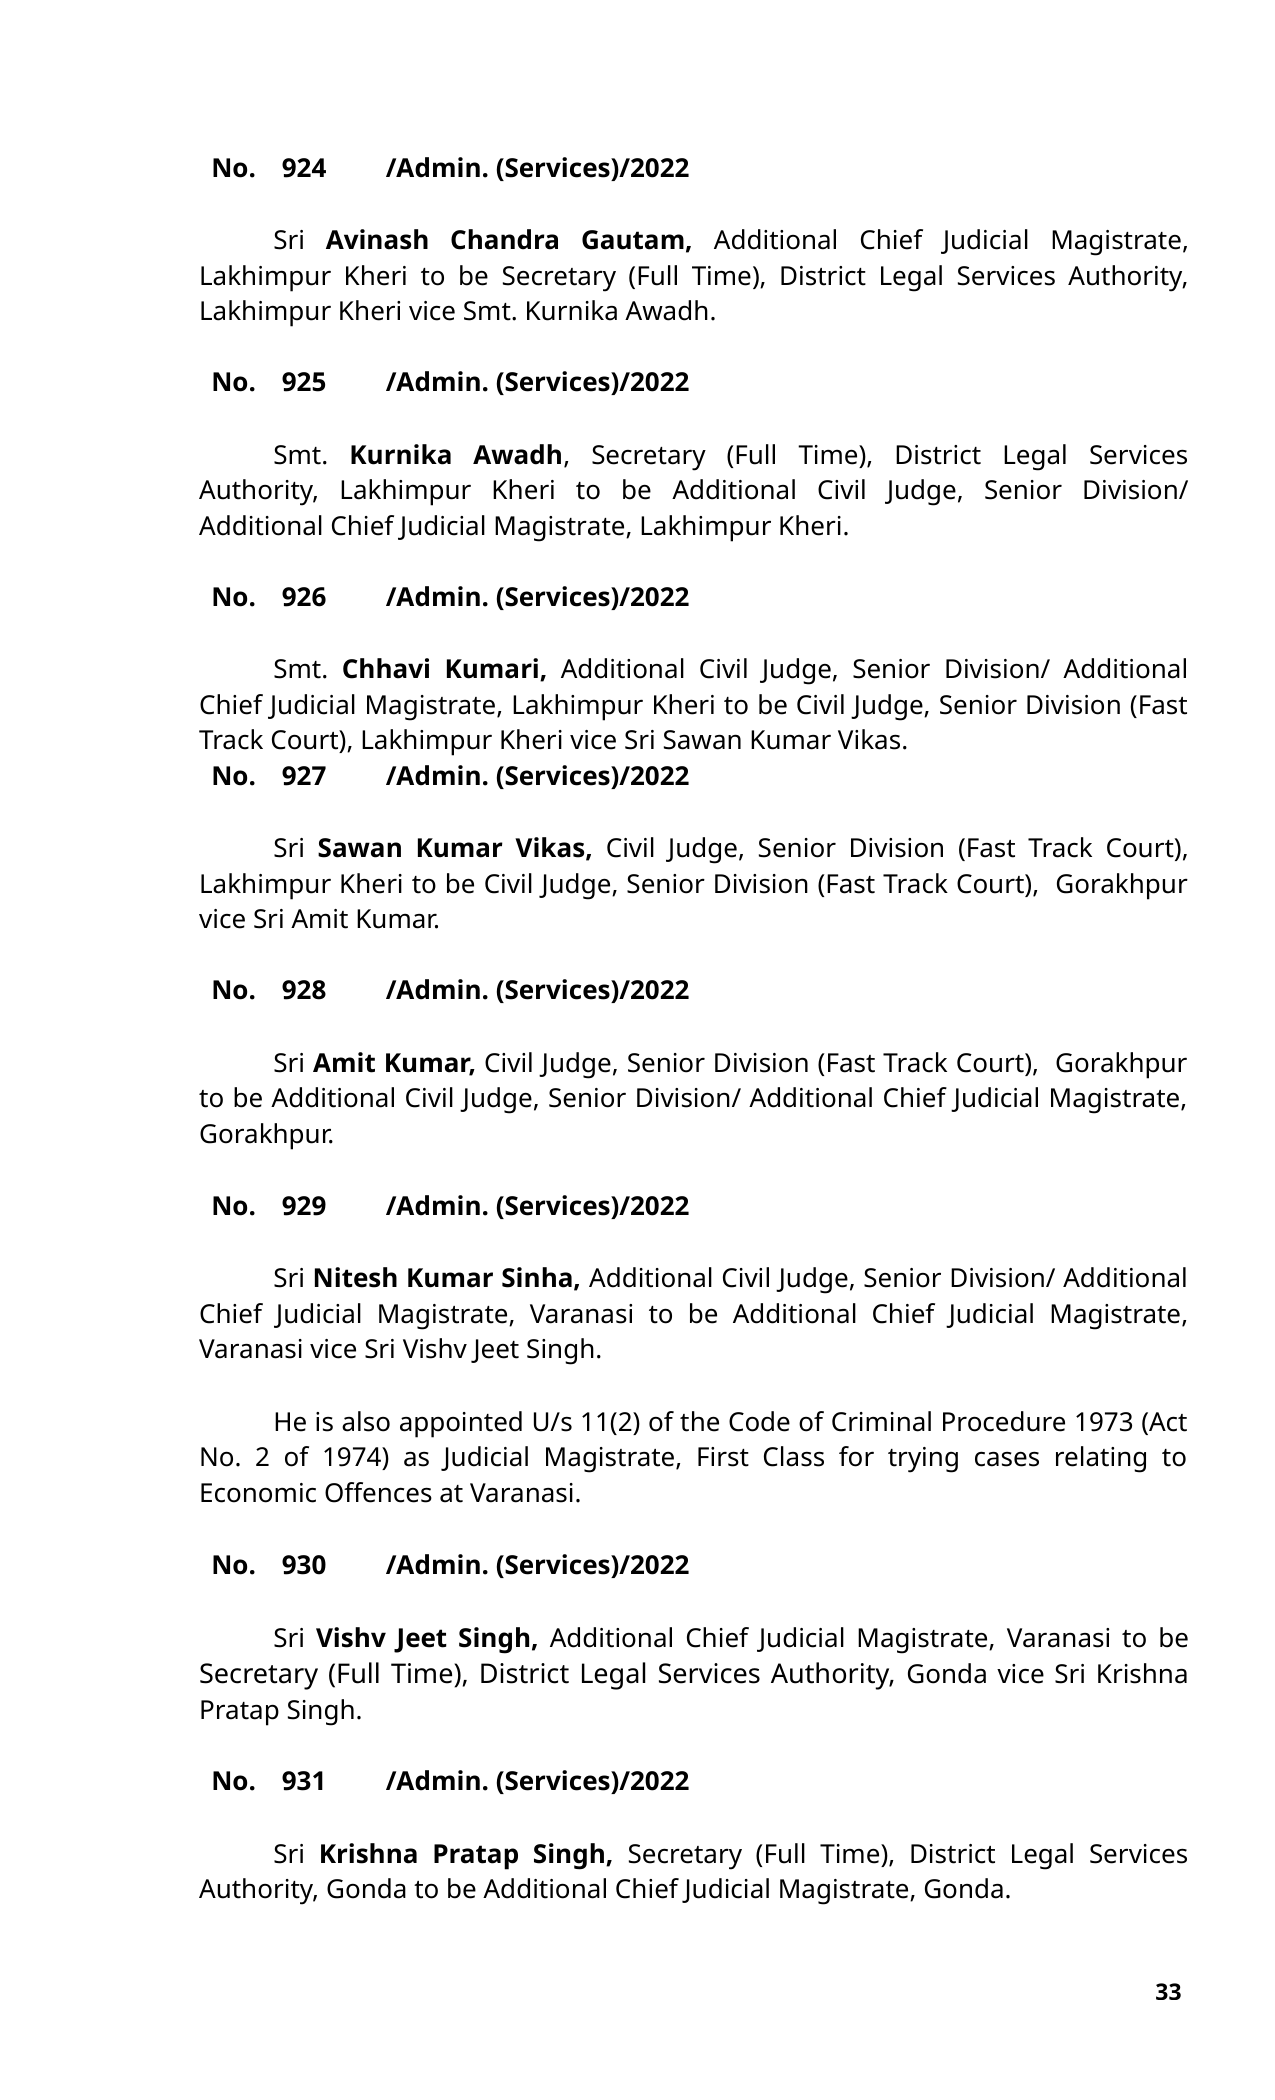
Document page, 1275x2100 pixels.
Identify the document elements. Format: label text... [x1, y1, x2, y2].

text Sri Avinash Chandra Gautam, Additional Chief Judicial Magistrate, Lakhimpur Kheri to be Secretary (Full Time), District Legal Services Authority, Lakhimpur Kheri vice Smt. Kurnika Awadh. [199, 222, 1189, 328]
table_header No. [200, 1188, 270, 1223]
text Sri Vishv Jeet Singh, Additional Chief Judicial Magistrate, Varanasi to be Secretary (Full Time), District Legal Services Authority, Gonda vice Sri Krishna Pratap Singh. [199, 1619, 1189, 1727]
table_header /Admin. (Services)/2022 [374, 579, 738, 614]
table_header /Admin. (Services)/2022 [374, 972, 738, 1007]
table_header No. [200, 1763, 270, 1798]
text Sri Sawan Kumar Vikas, Civil Judge, Senior Division (Fast Track Court), Lakhimpur Kheri to be Civil Judge, Senior Division (Fast Track Court), Gorakhpur vice Sri Amit Kumar. [199, 830, 1189, 936]
table_header No. [200, 364, 270, 399]
text He is also appointed U/s 11(2) of the Code of Criminal Procedure 1973 (Act No. 2 of 1974) as Judicial Magistrate, First Class for trying cases relating to Economic Offences at Varanasi. [199, 1403, 1189, 1510]
table_header /Admin. (Services)/2022 [374, 758, 738, 793]
table_header [270, 972, 374, 1007]
text Sri Nitesh Kumar Sinha, Additional Civil Judge, Senior Division/ Additional Chief Judicial Magistrate, Varanasi to be Additional Chief Judicial Magistrate, Varanasi vice Sri Vishv Jeet Singh. [199, 1260, 1189, 1367]
table_header [270, 1763, 374, 1798]
text Sri Krishna Pratap Singh, Secretary (Full Time), District Legal Services Authority, Gonda to be Additional Chief Judicial Magistrate, Gonda. [199, 1835, 1189, 1906]
table_header [270, 364, 374, 399]
text Smt. Chhavi Kumari, Additional Civil Judge, Senior Division/ Additional Chief Judicial Magistrate, Lakhimpur Kheri to be Civil Judge, Senior Division (Fast Track Court), Lakhimpur Kheri vice Sri Sawan Kumar Vikas. [199, 651, 1189, 757]
table_header No. [200, 758, 270, 793]
table_header /Admin. (Services)/2022 [374, 1763, 738, 1798]
table_header [270, 1188, 374, 1223]
table_header [270, 579, 374, 614]
table_header /Admin. (Services)/2022 [374, 1188, 738, 1223]
table_header No. [200, 972, 270, 1007]
table_header /Admin. (Services)/2022 [374, 150, 738, 185]
table_header /Admin. (Services)/2022 [374, 1547, 738, 1582]
table_header /Admin. (Services)/2022 [374, 364, 738, 399]
text Smt. Kurnika Awadh, Secretary (Full Time), District Legal Services Authority, Lakhimpur Kheri to be Additional Civil Judge, Senior Division/ Additional Chief Judicial Magistrate, Lakhimpur Kheri. [199, 436, 1189, 543]
table_header [270, 150, 374, 185]
table_header No. [200, 579, 270, 614]
table_header No. [200, 1547, 270, 1582]
table_header [270, 758, 374, 793]
table_header No. [200, 150, 270, 185]
text Sri Amit Kumar, Civil Judge, Senior Division (Fast Track Court), Gorakhpur to be Additional Civil Judge, Senior Division/ Additional Chief Judicial Magistrate, Gorakhpur. [199, 1044, 1189, 1151]
table_header [270, 1547, 374, 1582]
